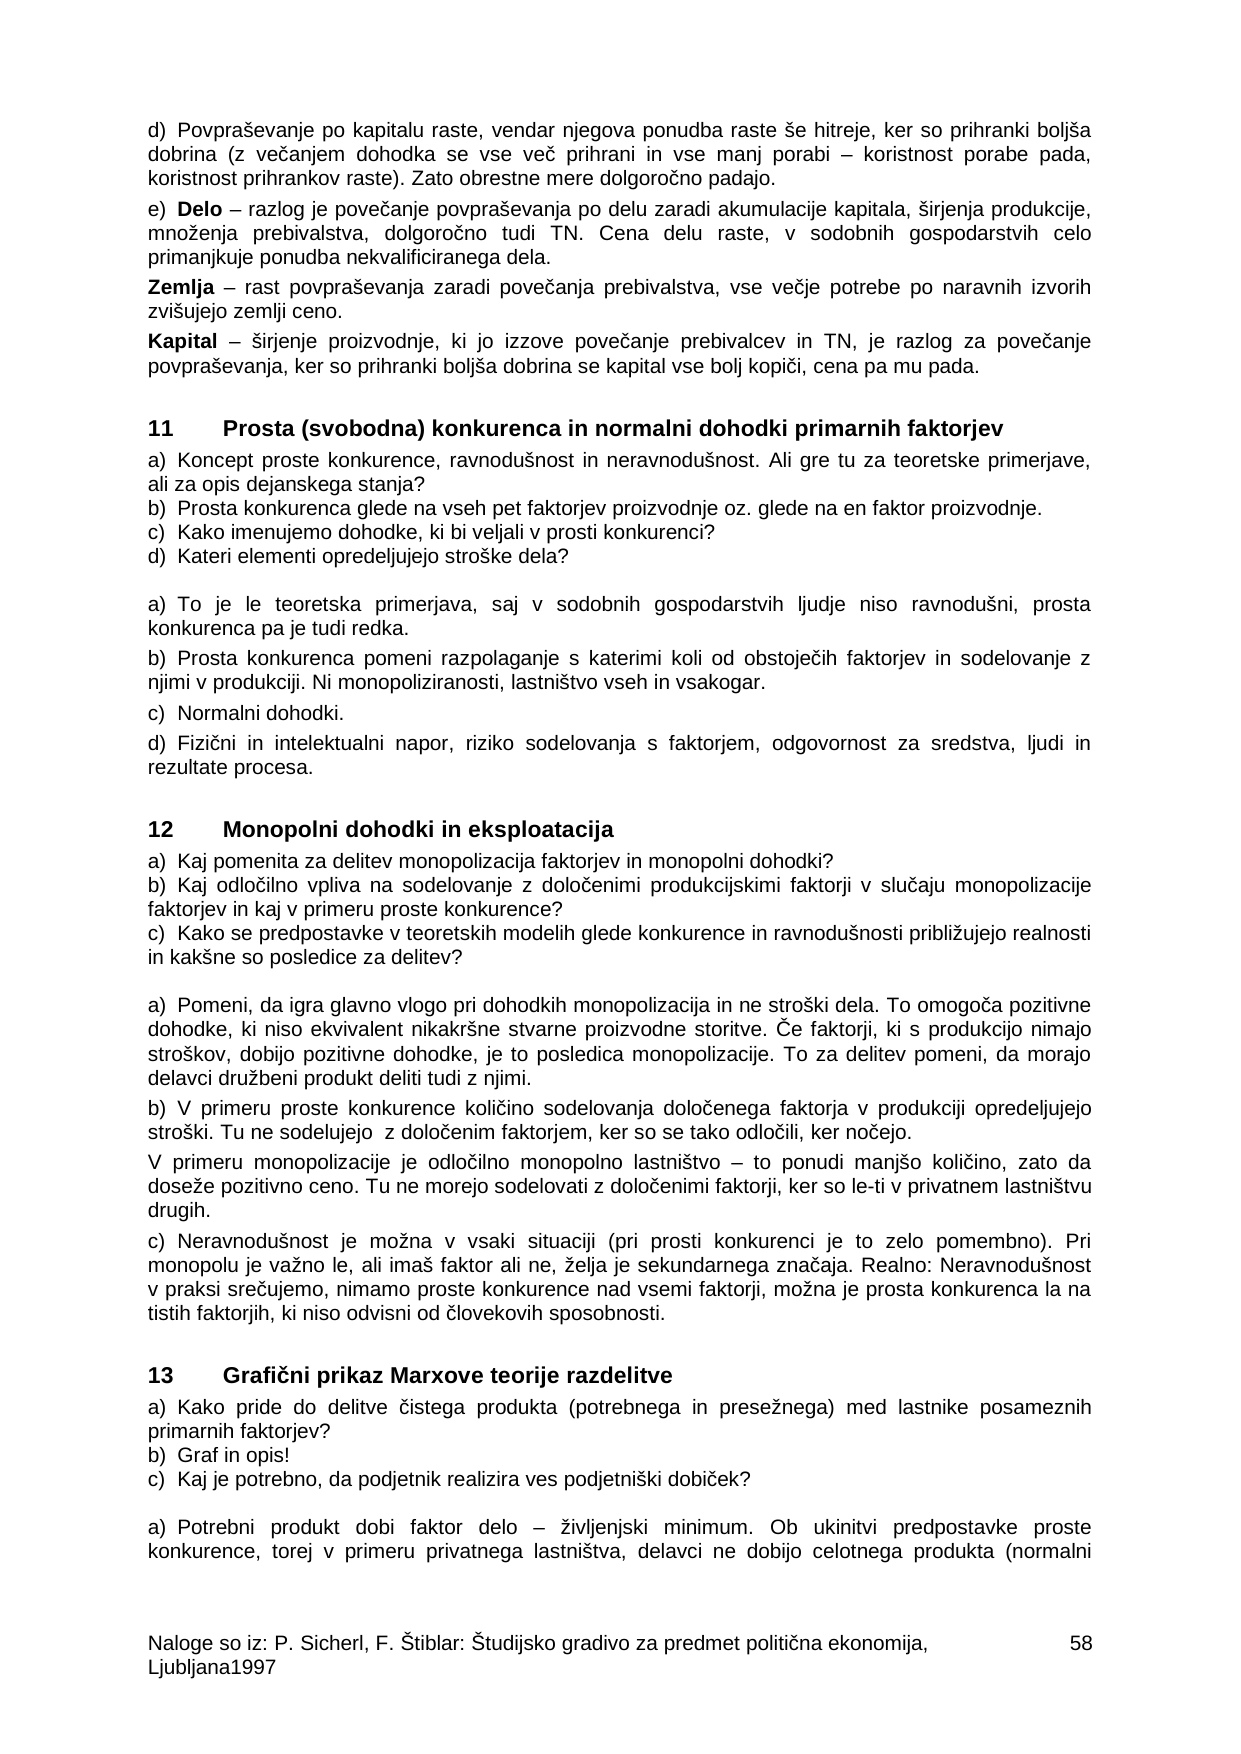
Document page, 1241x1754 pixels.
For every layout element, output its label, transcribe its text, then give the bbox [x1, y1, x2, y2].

list Normalni dohodki. [148, 701, 1093, 725]
list Fizični in intelektualni napor, riziko sodelovanja s faktorjem, odgovornost za sredstva, ljudi in rezultate procesa. [148, 731, 1093, 779]
list Kaj je potrebno, da podjetnik realizira ves podjetniški dobiček? [148, 1467, 1093, 1491]
list To je le teoretska primerjava, saj v sodobnih gospodarstvih ljudje niso ravnodušni, prosta konkurenca pa je tudi redka. [148, 592, 1093, 640]
list V primeru proste konkurence količino sodelovanja določenega faktorja v produkciji opredeljujejo stroški. Tu ne sodelujejo z določenim faktorjem, ker so se tako odločili, ker nočejo. [148, 1096, 1093, 1144]
list Prosta konkurenca glede na vseh pet faktorjev proizvodnje oz. glede na en faktor proizvodnje. [148, 496, 1093, 520]
list Delo – razlog je povečanje povpraševanja po delu zaradi akumulacije kapitala, širjenja produkcije, množenja prebivalstva, dolgoročno tudi TN. Cena delu raste, v sodobnih gospodarstvih celo primanjkuje ponudba nekvalificiranega dela. [148, 197, 1093, 269]
list Kateri elementi opredeljujejo stroške dela? [148, 544, 1093, 568]
list Kapital – širjenje proizvodnje, ki jo izzove povečanje prebivalcev in TN, je razlog za povečanje povpraševanja, ker so prihranki boljša dobrina se kapital vse bolj kopiči, cena pa mu pada. [148, 329, 1093, 378]
list Pomeni, da igra glavno vlogo pri dohodkih monopolizacija in ne stroški dela. To omogoča pozitivne dohodke, ki niso ekvivalent nikakršne stvarne proizvodne storitve. Če faktorji, ki s produkcijo nimajo stroškov, dobijo pozitivne dohodke, je to posledica monopolizacije. To za delitev pomeni, da morajo delavci družbeni produkt deliti tudi z njimi. [148, 993, 1093, 1089]
list Potrebni produkt dobi faktor delo – življenjski minimum. Ob ukinitvi predpostavke proste konkurence, torej v primeru privatnega lastništva, delavci ne dobijo celotnega produkta (normalni [148, 1515, 1093, 1563]
list Zemlja – rast povpraševanja zaradi povečanja prebivalstva, vse večje potrebe po naravnih izvorih zvišujejo zemlji ceno. [148, 275, 1093, 323]
list V primeru monopolizacije je odločilno monopolno lastništvo – to ponudi manjšo količino, zato da doseže pozitivno ceno. Tu ne morejo sodelovati z določenimi faktorji, ker so le-ti v privatnem lastništvu drugih. [148, 1150, 1093, 1222]
subtitle Monopolni dohodki in eksploatacija [148, 816, 1093, 843]
list Kaj odločilno vpliva na sodelovanje z določenimi produkcijskimi faktorji v slučaju monopolizacije faktorjev in kaj v primeru proste konkurence? [148, 873, 1093, 921]
list Prosta konkurenca pomeni razpolaganje s katerimi koli od obstoječih faktorjev in sodelovanje z njimi v produkciji. Ni monopoliziranosti, lastništvo vseh in vsakogar. [148, 646, 1093, 694]
list Kako pride do delitve čistega produkta (potrebnega in presežnega) med lastnike posameznih primarnih faktorjev? [148, 1395, 1093, 1443]
list Koncept proste konkurence, ravnodušnost in neravnodušnost. Ali gre tu za teoretske primerjave, ali za opis dejanskega stanja? [148, 447, 1093, 496]
list Neravnodušnost je možna v vsaki situaciji (pri prosti konkurenci je to zelo pomembno). Pri monopolu je važno le, ali imaš faktor ali ne, želja je sekundarnega značaja. Realno: Neravnodušnost v praksi srečujemo, nimamo proste konkurence nad vsemi faktorji, možna je prosta konkurenca la na tistih faktorjih, ki niso odvisni od človekovih sposobnosti. [148, 1229, 1093, 1325]
list Kako imenujemo dohodke, ki bi veljali v prosti konkurenci? [148, 520, 1093, 544]
list Graf in opis! [148, 1443, 1093, 1467]
list Kako se predpostavke v teoretskih modelih glede konkurence in ravnodušnosti približujejo realnosti in kakšne so posledice za delitev? [148, 921, 1093, 969]
list Povpraševanje po kapitalu raste, vendar njegova ponudba raste še hitreje, ker so prihranki boljša dobrina (z večanjem dohodka se vse več prihrani in vse manj porabi – koristnost porabe pada, koristnost prihrankov raste). Zato obrestne mere dolgoročno padajo. [148, 118, 1093, 190]
list Kaj pomenita za delitev monopolizacija faktorjev in monopolni dohodki? [148, 849, 1093, 873]
subtitle Prosta (svobodna) konkurenca in normalni dohodki primarnih faktorjev [148, 414, 1093, 441]
subtitle Grafični prikaz Marxove teorije razdelitve [148, 1361, 1093, 1388]
